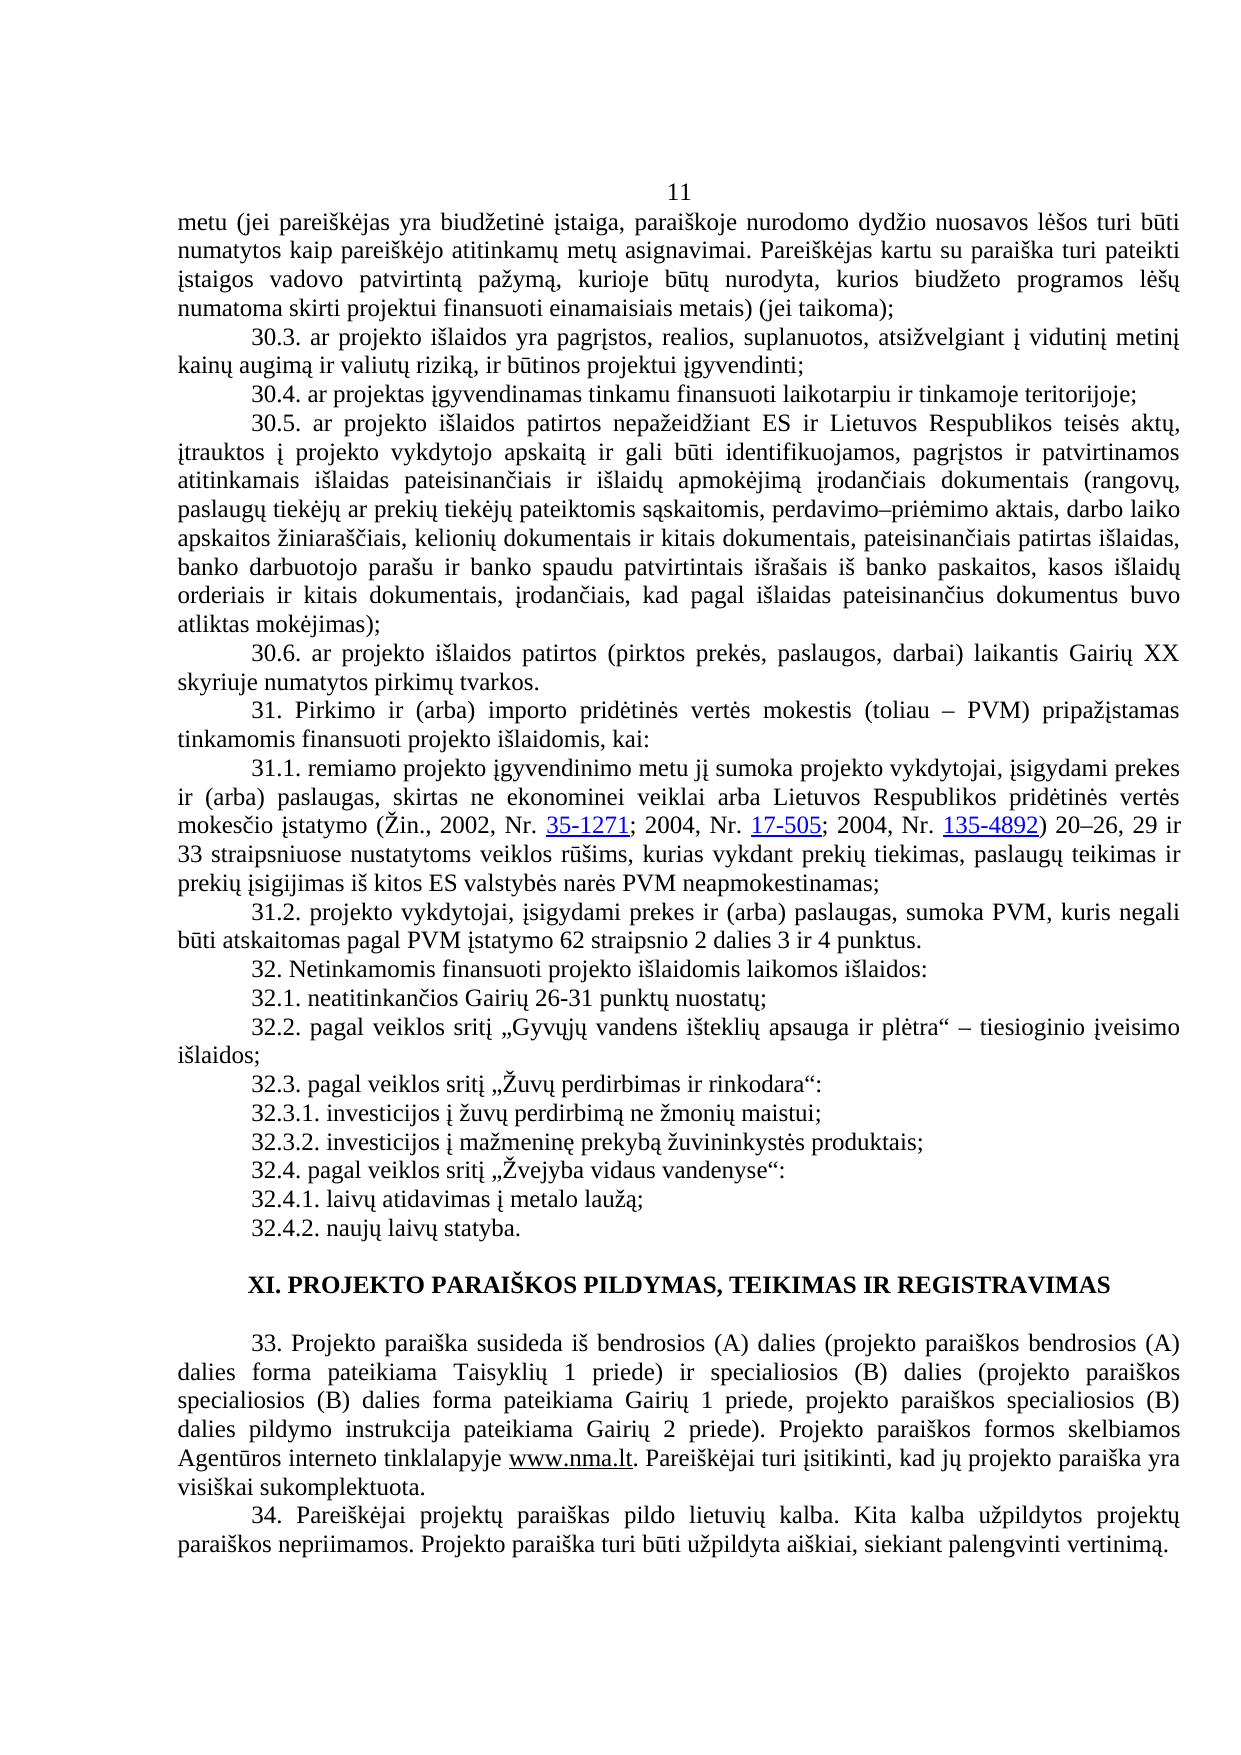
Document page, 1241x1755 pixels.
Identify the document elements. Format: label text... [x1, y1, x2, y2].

text 30.4. ar projektas įgyvendinamas tinkamu finansuoti laikotarpiu ir tinkamoje teritorijoje; [177, 379, 1181, 408]
text 31.2. projekto vykdytojai, įsigydami prekes ir (arba) paslaugas, sumoka PVM, kuris negali būti atskaitomas pagal PVM įstatymo 62 straipsnio 2 dalies 3 ir 4 punktus. [177, 897, 1181, 954]
text 32.1. neatitinkančios Gairių 26-31 punktų nuostatų; [177, 983, 1181, 1012]
text metu (jei pareiškėjas yra biudžetinė įstaiga, paraiškoje nurodomo dydžio nuosavos lėšos turi būti numatytos kaip pareiškėjo atitinkamų metų asignavimai. Pareiškėjas kartu su paraiška turi pateikti įstaigos vadovo patvirtintą pažymą, kurioje būtų nurodyta, kurios biudžeto programos lėšų numatoma skirti projektui finansuoti einamaisiais metais) (jei taikoma); [177, 207, 1181, 322]
text 32.4.2. naujų laivų statyba. [177, 1213, 1181, 1242]
text 34. Pareiškėjai projektų paraiškas pildo lietuvių kalba. Kita kalba užpildytos projektų paraiškos nepriimamos. Projekto paraiška turi būti užpildyta aiškiai, siekiant palengvinti vertinimą. [177, 1500, 1181, 1558]
text XI. PROJEKTO PARAIŠKOS PILDYMAS, TEIKIMAS IR REGISTRAVIMAS [177, 1270, 1181, 1299]
text 32.4.1. laivų atidavimas į metalo laužą; [177, 1184, 1181, 1213]
text 32.3. pagal veiklos sritį „Žuvų perdirbimas ir rinkodara“: [177, 1069, 1181, 1098]
text 33. Projekto paraiška susideda iš bendrosios (A) dalies (projekto paraiškos bendrosios (A) dalies forma pateikiama Taisyklių 1 priede) ir specialiosios (B) dalies (projekto paraiškos specialiosios (B) dalies forma pateikiama Gairių 1 priede, projekto paraiškos specialiosios (B) dalies pildymo instrukcija pateikiama Gairių 2 priede). Projekto paraiškos formos skelbiamos Agentūros interneto tinklalapyje www.nma.lt. Pareiškėjai turi įsitikinti, kad jų projekto paraiška yra visiškai sukomplektuota. [177, 1328, 1181, 1500]
text 32.3.2. investicijos į mažmeninę prekybą žuvininkystės produktais; [177, 1127, 1181, 1155]
text 30.5. ar projekto išlaidos patirtos nepažeidžiant ES ir Lietuvos Respublikos teisės aktų, įtrauktos į projekto vykdytojo apskaitą ir gali būti identifikuojamos, pagrįstos ir patvirtinamos atitinkamais išlaidas pateisinančiais ir išlaidų apmokėjimą įrodančiais dokumentais (rangovų, paslaugų tiekėjų ar prekių tiekėjų pateiktomis sąskaitomis, perdavimo–priėmimo aktais, darbo laiko apskaitos žiniaraščiais, kelionių dokumentais ir kitais dokumentais, pateisinančiais patirtas išlaidas, banko darbuotojo parašu ir banko spaudu patvirtintais išrašais iš banko paskaitos, kasos išlaidų orderiais ir kitais dokumentais, įrodančiais, kad pagal išlaidas pateisinančius dokumentus buvo atliktas mokėjimas); [177, 408, 1181, 638]
text 32.2. pagal veiklos sritį „Gyvųjų vandens išteklių apsauga ir plėtra“ – tiesioginio įveisimo išlaidos; [177, 1012, 1181, 1069]
text 31.1. remiamo projekto įgyvendinimo metu jį sumoka projekto vykdytojai, įsigydami prekes ir (arba) paslaugas, skirtas ne ekonominei veiklai arba Lietuvos Respublikos pridėtinės vertės mokesčio įstatymo (Žin., 2002, Nr. 35-1271; 2004, Nr. 17-505; 2004, Nr. 135-4892) 20–26, 29 ir 33 straipsniuose nustatytoms veiklos rūšims, kurias vykdant prekių tiekimas, paslaugų teikimas ir prekių įsigijimas iš kitos ES valstybės narės PVM neapmokestinamas; [177, 753, 1181, 897]
text 30.6. ar projekto išlaidos patirtos (pirktos prekės, paslaugos, darbai) laikantis Gairių XX skyriuje numatytos pirkimų tvarkos. [177, 638, 1181, 695]
text 32.3.1. investicijos į žuvų perdirbimą ne žmonių maistui; [177, 1098, 1181, 1127]
text 32. Netinkamomis finansuoti projekto išlaidomis laikomos išlaidos: [177, 954, 1181, 983]
text 31. Pirkimo ir (arba) importo pridėtinės vertės mokestis (toliau – PVM) pripažįstamas tinkamomis finansuoti projekto išlaidomis, kai: [177, 695, 1181, 753]
text 30.3. ar projekto išlaidos yra pagrįstos, realios, suplanuotos, atsižvelgiant į vidutinį metinį kainų augimą ir valiutų riziką, ir būtinos projektui įgyvendinti; [177, 322, 1181, 379]
text 32.4. pagal veiklos sritį „Žvejyba vidaus vandenyse“: [177, 1155, 1181, 1184]
